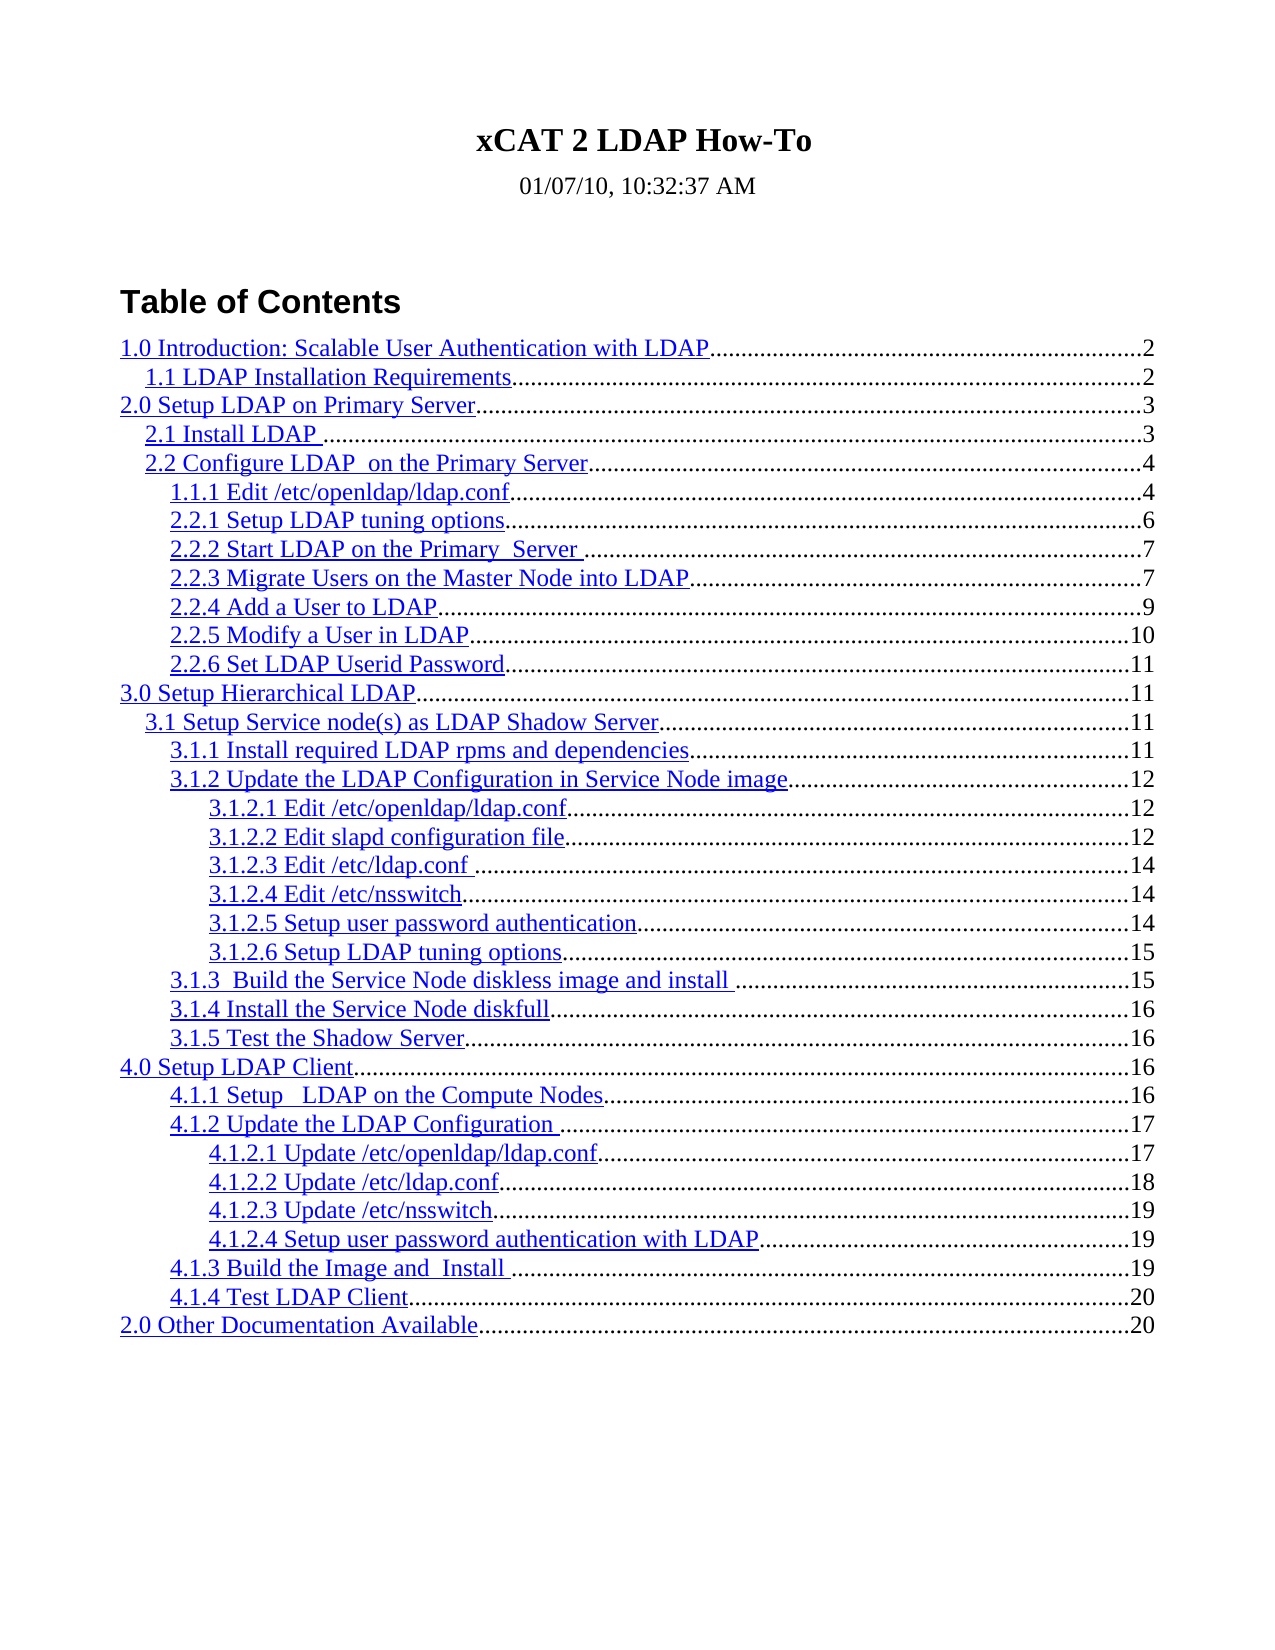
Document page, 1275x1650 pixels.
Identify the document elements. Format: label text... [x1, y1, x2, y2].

text 4.1.3 Build the Image and Install 19 [170, 1253, 1155, 1282]
text 2.2.5 Modify a User in LDAP 10 [170, 621, 1155, 649]
text 3.1.2.6 Setup LDAP tuning options 15 [208, 937, 1155, 966]
text 2.2.4 Add a User to LDAP 9 [170, 592, 1155, 621]
text 2.2.3 Migrate Users on the Master Node into LDAP 7 [170, 563, 1155, 592]
text 3.1.2.4 Edit /etc/nsswitch 14 [208, 879, 1155, 908]
text 4.1.2.3 Update /etc/nsswitch 19 [208, 1196, 1155, 1224]
text 4.1.1 Setup LDAP on the Compute Nodes 16 [170, 1081, 1155, 1109]
text 2.2.1 Setup LDAP tuning options 6 [170, 506, 1155, 534]
text 3.1 Setup Service node(s) as LDAP Shadow Server 11 [145, 707, 1155, 736]
text 1.0 Introduction: Scalable User Authentication with LDAP 2 [120, 333, 1155, 362]
text 3.1.4 Install the Service Node diskfull 16 [170, 994, 1155, 1023]
text 4.0 Setup LDAP Client 16 [120, 1052, 1155, 1081]
text 4.1.2 Update the LDAP Configuration 17 [170, 1109, 1155, 1138]
text 3.1.5 Test the Shadow Server 16 [170, 1023, 1155, 1052]
text 2.2.2 Start LDAP on the Primary Server 7 [170, 534, 1155, 563]
text 3.1.2.1 Edit /etc/openldap/ldap.conf 12 [208, 793, 1155, 822]
text 4.1.2.2 Update /etc/ldap.conf 18 [208, 1167, 1155, 1196]
text 2.2.6 Set LDAP Userid Password 11 [170, 649, 1155, 678]
text 4.1.2.1 Update /etc/openldap/ldap.conf 17 [208, 1138, 1155, 1167]
text 01/07/10, 10:32:37 AM [120, 171, 1155, 199]
subtitle Table of Contents [120, 282, 1155, 321]
text 2.0 Setup LDAP on Primary Server 3 [120, 391, 1155, 419]
text 4.1.4 Test LDAP Client 20 [170, 1282, 1155, 1311]
text 2.0 Other Documentation Available 20 [120, 1311, 1155, 1339]
text 1.1.1 Edit /etc/openldap/ldap.conf 4 [170, 477, 1155, 506]
text 3.1.2.2 Edit slapd configuration file 12 [208, 822, 1155, 851]
text 3.1.3 Build the Service Node diskless image and install 15 [170, 966, 1155, 994]
text 3.1.2 Update the LDAP Configuration in Service Node image 12 [170, 764, 1155, 793]
text 3.0 Setup Hierarchical LDAP 11 [120, 678, 1155, 707]
text 1.1 LDAP Installation Requirements 2 [145, 362, 1155, 391]
text 3.1.2.5 Setup user password authentication 14 [208, 908, 1155, 937]
text 2.2 Configure LDAP on the Primary Server 4 [145, 448, 1155, 477]
text 2.1 Install LDAP 3 [145, 419, 1155, 448]
text 3.1.1 Install required LDAP rpms and dependencies 11 [170, 736, 1155, 764]
text 4.1.2.4 Setup user password authentication with LDAP 19 [208, 1224, 1155, 1253]
text 3.1.2.3 Edit /etc/ldap.conf 14 [208, 851, 1155, 879]
text xCAT 2 LDAP How-To [120, 120, 1155, 158]
